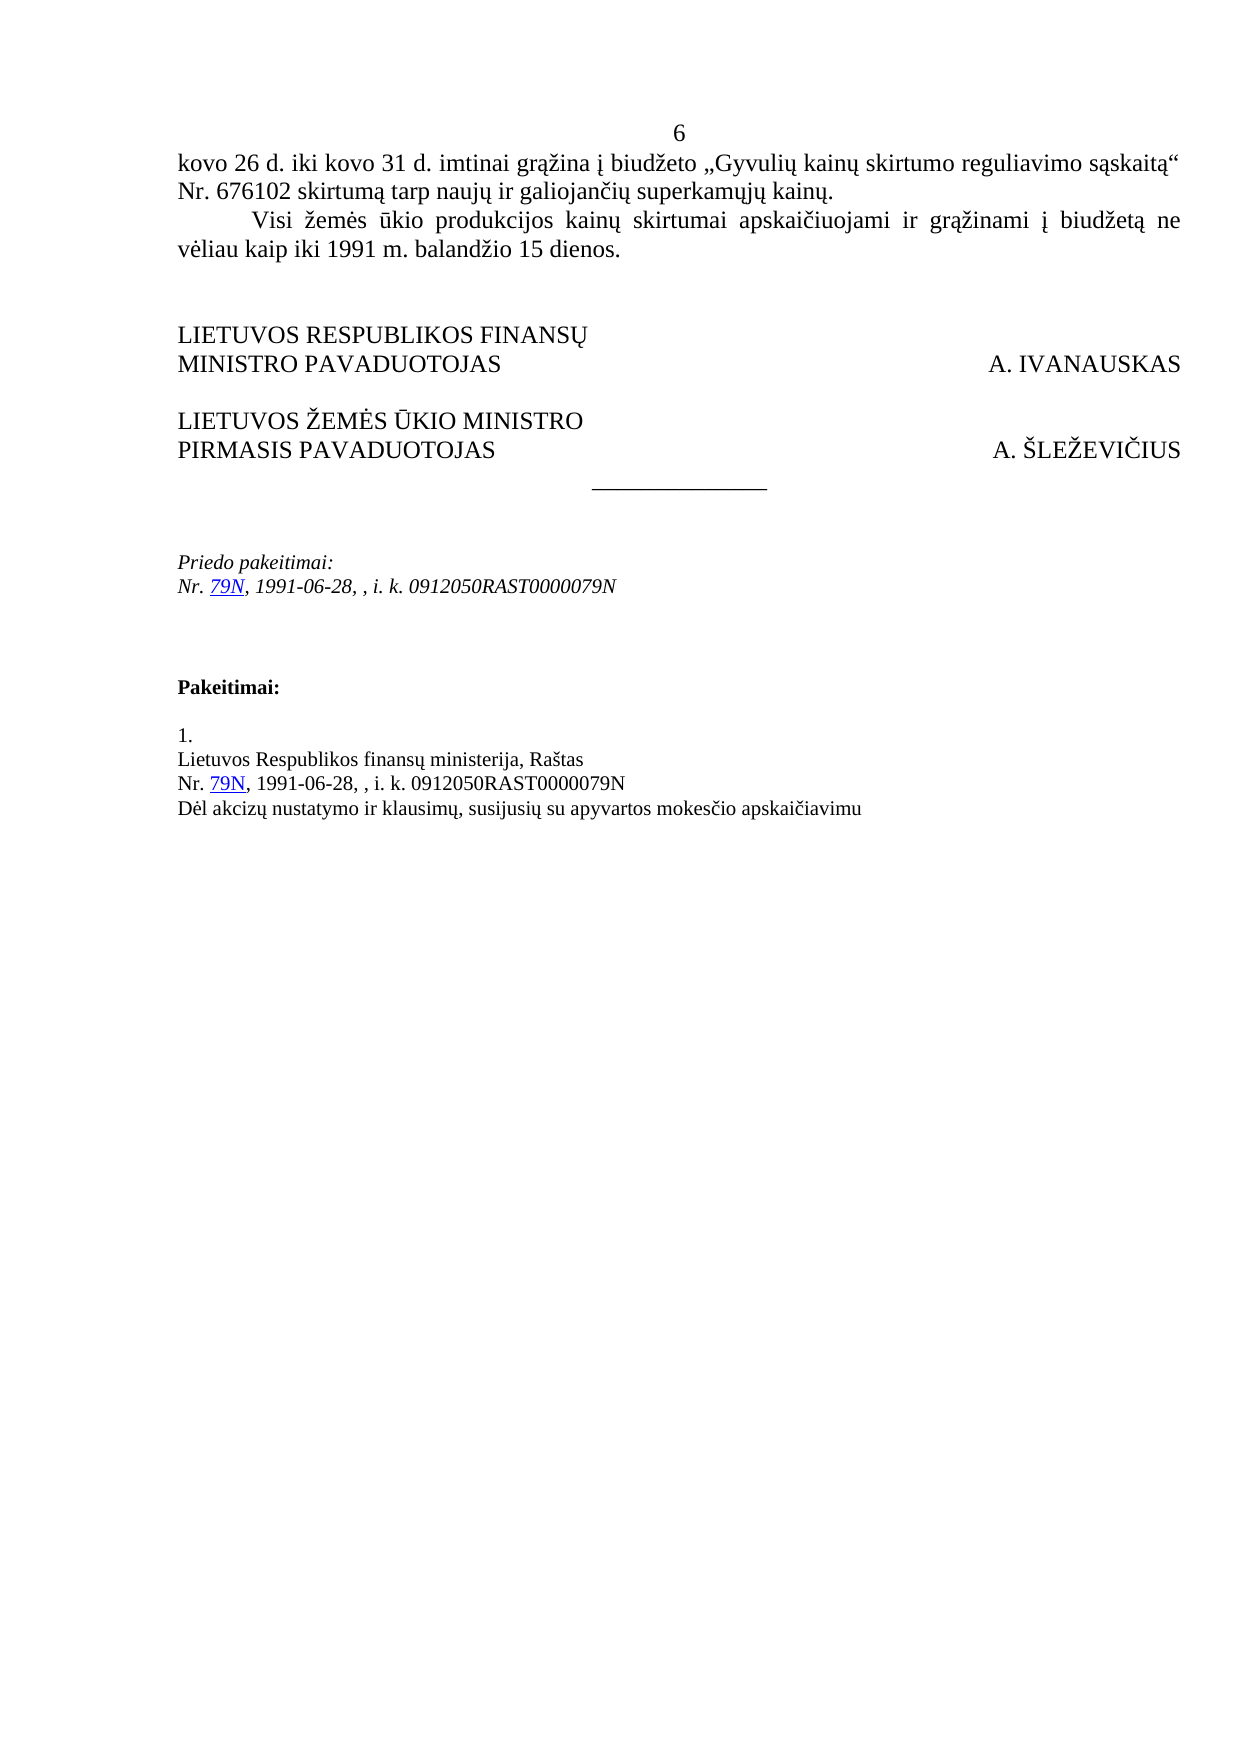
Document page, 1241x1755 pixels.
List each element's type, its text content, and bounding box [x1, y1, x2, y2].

text kovo 26 d. iki kovo 31 d. imtinai grąžina į biudžeto „Gyvulių kainų skirtumo reguliavimo sąskaitą“ Nr. 676102 skirtumą tarp naujų ir galiojančių superkamųjų kainų. [177, 148, 1181, 205]
text PIRMASIS PAVADUOTOJAS A. ŠLEŽEVIČIUS [177, 435, 1181, 464]
text ______________ [177, 464, 1181, 493]
text LIETUVOS ŽEMĖS ŪKIO MINISTRO [177, 406, 1181, 435]
text Dėl akcizų nustatymo ir klausimų, susijusių su apyvartos mokesčio apskaičiavimu [177, 795, 1181, 819]
text Nr. 79N, 1991-06-28, , i. k. 0912050RAST0000079N [177, 771, 1181, 795]
text LIETUVOS RESPUBLIKOS FINANSŲ [177, 320, 1181, 349]
text MINISTRO PAVADUOTOJAS A. IVANAUSKAS [177, 349, 1181, 378]
text Visi žemės ūkio produkcijos kainų skirtumai apskaičiuojami ir grąžinami į biudžetą ne vėliau kaip iki 1991 m. balandžio 15 dienos. [177, 205, 1181, 263]
text Nr. 79N, 1991-06-28, , i. k. 0912050RAST0000079N [177, 574, 1181, 598]
text Pakeitimai: [177, 675, 1181, 699]
text 1. [177, 723, 1181, 747]
text Lietuvos Respublikos finansų ministerija, Raštas [177, 747, 1181, 771]
text Priedo pakeitimai: [177, 550, 1181, 574]
